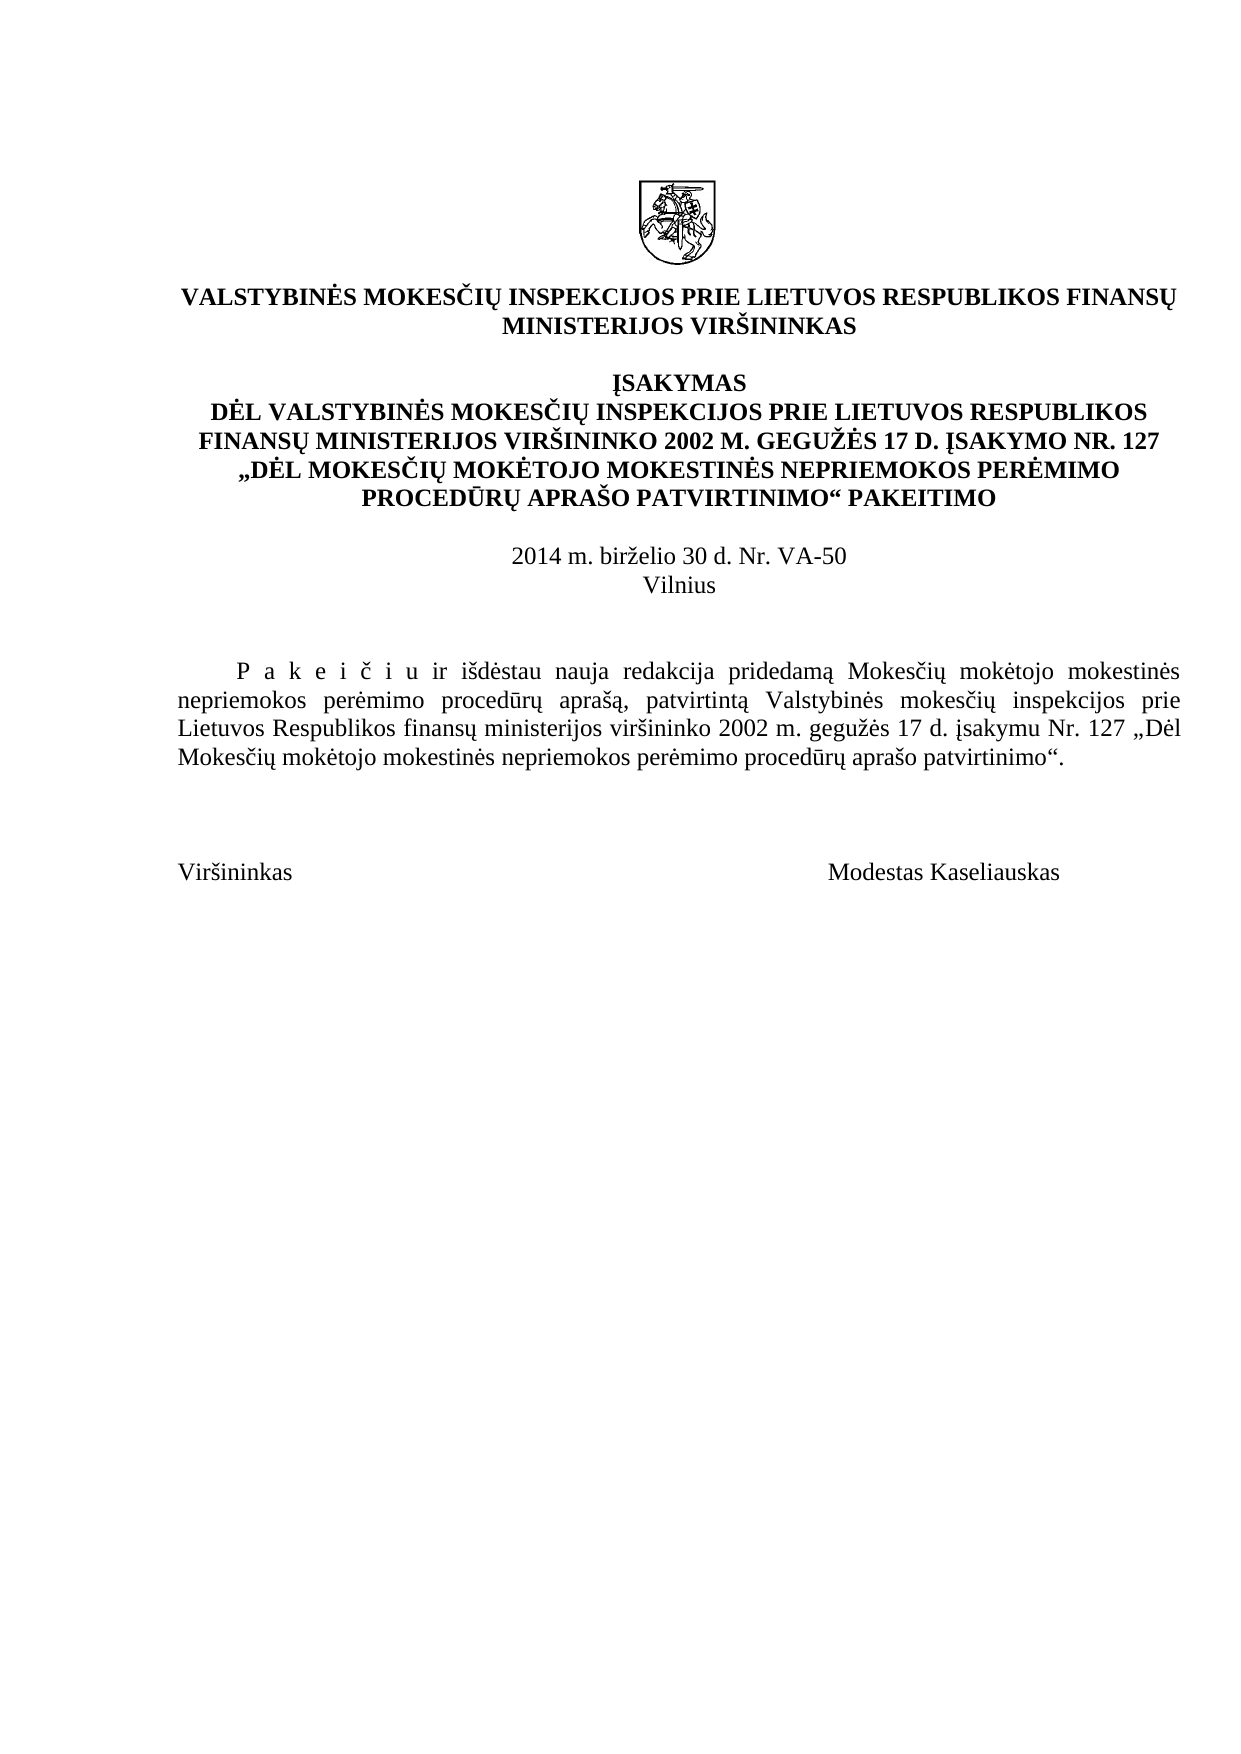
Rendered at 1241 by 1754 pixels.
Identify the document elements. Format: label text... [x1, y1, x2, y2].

text ĮSAKYMAS [177, 368, 1181, 397]
text VALSTYBINĖS MOKESČIŲ INSPEKCIJOS PRIE LIETUVOS RESPUBLIKOS FINANSŲ MINISTERIJOS VIRŠININKAS [177, 282, 1181, 340]
text P a k e i č i u ir išdėstau nauja redakcija pridedamą Mokesčių mokėtojo mokestinės nepriemokos perėmimo procedūrų aprašą, patvirtintą Valstybinės mokesčių inspekcijos prie Lietuvos Respublikos finansų ministerijos viršininko 2002 m. gegužės 17 d. įsakymu Nr. 127 „Dėl Mokesčių mokėtojo mokestinės nepriemokos perėmimo procedūrų aprašo patvirtinimo“. [177, 656, 1181, 771]
text Viršininkas Modestas Kaseliauskas [177, 857, 1181, 886]
text 2014 m. birželio 30 d. Nr. VA-50 [177, 541, 1181, 570]
text DĖL VALSTYBINĖS MOKESČIŲ INSPEKCIJOS PRIE LIETUVOS RESPUBLIKOS FINANSŲ MINISTERIJOS VIRŠININKO 2002 M. GEGUŽĖS 17 D. ĮSAKYMO NR. 127 „DĖL MOKESČIŲ MOKĖTOJO MOKESTINĖS NEPRIEMOKOS PERĖMIMO PROCEDŪRŲ APRAŠO PATVIRTINIMO“ PAKEITIMO [177, 397, 1181, 512]
text Vilnius [177, 570, 1181, 598]
